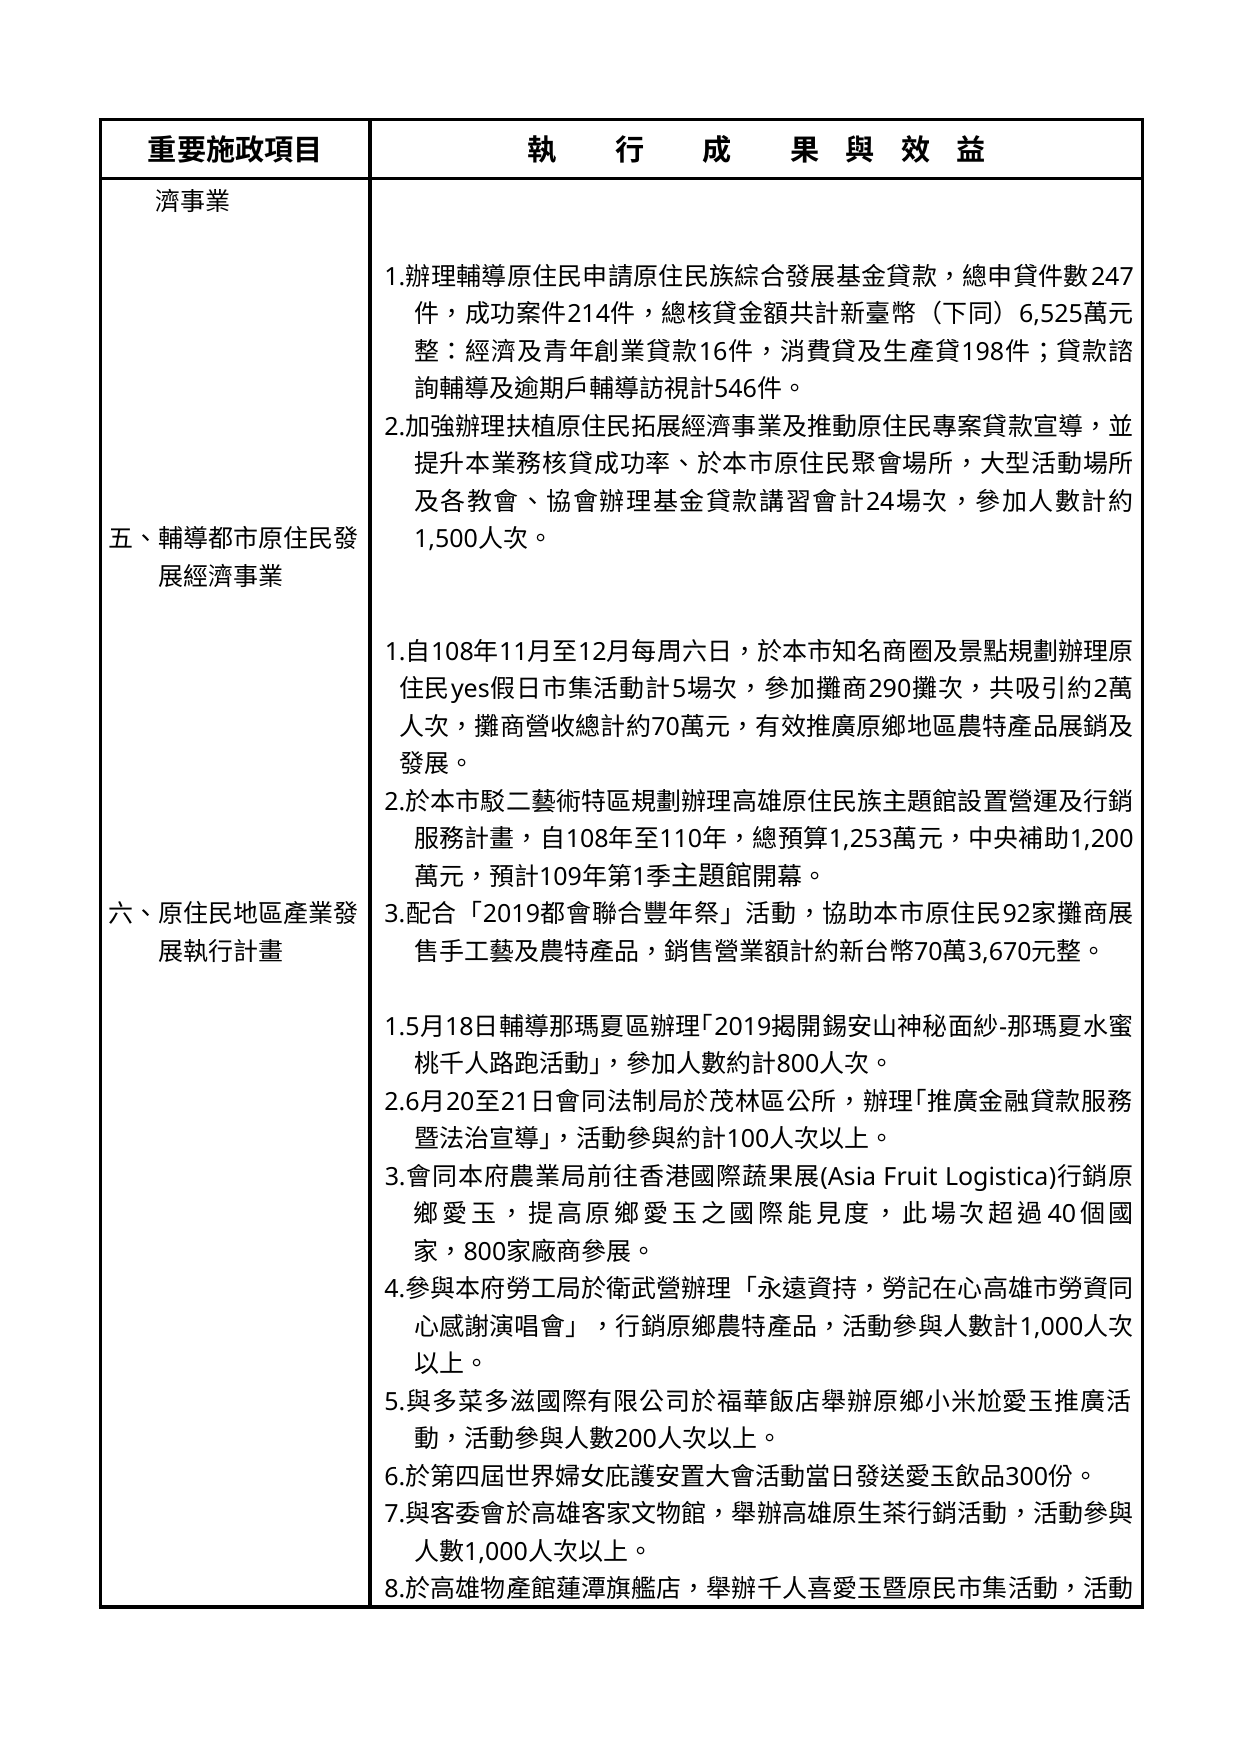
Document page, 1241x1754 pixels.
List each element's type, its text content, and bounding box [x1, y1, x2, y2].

table_cell 壹、ㄧ般行政 ㄧ、服務中心管理 貳、原住民文化教育業務 一、推展原住民社會教育 二、族語復振計畫 三、核發原住民學生獎學金、助學金、幼教補助 四、推展原住民體育活動 五、推動民俗祭儀、文化及社教活動 參、原住民衛生福利業務 一、加強職業訓練及就業服務 二、爭取原住民社會住宅並補助購置住宅及租購國宅，安置中低收入原住民家庭 三、社會救助與關懷 四、加強原住民權益及福利宣導 五、加強原住民社會安全 六、促進原住民健康，協助推動原住民長照 肆、原住民地區公共建設 一、辦理108年度部落安全環境建設工程 二、原住民部落特色道路改善計畫 三、108年豪雨災後復建工程 四、前瞻基礎建設計畫 伍、原住民經濟及土地管理 一、原住民保留地「全民造林運動實施計畫」及「禁伐補償計畫」 二、輔導原住民保留地開發與管理 三、輔導改正原住民保留地超限利用處理計畫 四、輔導原住民發展經濟事業 五、輔導都市原住民發展經濟事業 六、原住民地區產業發展執行計畫 [102, 180, 368, 1605]
table_header 執 行 成 果 與 效 益 [372, 121, 1141, 177]
table_header 重要施政項目 [102, 121, 368, 177]
table_cell 1.強化辦公大樓、主題公園及設備管理，提供最佳服務。 （1）辦理辦公大樓、主題公園委外清潔打掃，營造優質環境，提升服務品質。 （2）定期管理維護辦公大樓設施，便利民眾使用。 （3）美化辦公環境提供完善服務空間。 1.辦理原住民部落大學 (1)為推動終身學習，傳承原住民傳統知能及學習現代新知，提升原住民人力素質， 108年度開設包括原住民文化學程、產業開發學程、生活知能學程、生態及部落學程計4大類學程共計74班，學員人數1,424人，並辦理2場次學習成果展，參與人數超過300人次。 (2)本市立空中大學及部落大學兩校設立「原住民族文化創意產業學分學程」，其中分為「原住民文化學程」、「產業開發學程」、「生活知能學程」、「生態與營造學程」等四大領域，每修讀完單項學程課程，即頒發學程認證書，修讀完四大學程，即頒發「原住民族文化創意產業學分學程」證明書（80學分），完成上開80學分後，再依規定修滿市立空大48學分課程，即授予市立空大學士學位文憑，讓部落大學課程能兼具理論與實務，鼓勵原住民朋友積極學習獲得大學文憑。 (3)本市部落大學108年9月9日及9月20日分別在市立空大及桃源區寶山部落，與市立空大合辦「原住民族公共議題論談-部落創富 財來原鄉」，共計5個場次，針對原住民族所關注之公共議題，邀請相關領域之專家學者進行座談，參與人數300人次。 2.與教育局合作持續推動本市茂林區多納國小、茂林國小及桃源區樟山國小等推動辦理民族實驗小學。 3.每周三下午4時至5時首播並於週日下午1時至2時重播「e啦原住民」，與高雄廣播電臺合作並由本市自製播出，內容包含各行業原住民族人專訪、部落大小事、原鄉產業推廣及原住民相關活動資訊及政令宣導。 1.加強原住民族語推動 (1)為傳承原住民各族群母語，俾激發族人使用族語之意願，帶動族語的振興，108年度族語推廣設置補助計畫進用族語推廣人員共計有11名。辦理推動原住民族語學習家庭，加強族語生活化及增加族語使用的機會。並配合中央推動族語學習家庭61戶(計217人)及族語傳習班28班(計195人)，族語聚會所13班(計170人)，輔導及陪伴學員參加族語能力認證考試，包括阿美語、布農語、排灣語、茂林魯凱語、萬山魯凱語、拉阿魯哇語及卡那卡那富語等語別，受益人共計582人。 (2)鼓勵在家營造全族語環境，讓幼兒沉浸在族語生活對話、互動中自然而然學會族語，增加母語在家裡使用的機會，帶動在家庭學習族語的風氣。配合中央推動族語扎根補助計畫，截至12月底本市有44位族語保母，托育幼兒53位。 (3)108年每週六上午11時至12時，播出Ya!原來是這樣族語廣播節目，由霧台魯凱族洪金玉老師及伊賽老師主持，族語節目包含各族語別之族語傳說故事、「原住民族語E樂園」生活會話篇之族語對話及教唱族語歌謠(含霧台魯凱語、布農語、阿美語、排灣語、茂林魯凱語、萬山魯凱語、卡那卡那富語、太魯閣語、拉阿魯哇語等共計9語別)，受益人約計10,000人次。 (4)108年3月19、22、26、28日，課程共計24小時，在本府人力發展中心辦理族語師資增能研習「族語公文書寫研習班」，參加人數計31人(男 10人、女21人)，課程包括分析國家語言的法制過程與內容、當前台灣原住民族語言推動模式、族語自主學習-族語E樂園簡介、族語自主學習-族語能力自我評估、世界咖啡館、族語工作坊/共同產出、多語言聚會所等課程。 (5)108年4月17日在旗山國小辦理「第五屆原住民族語單詞競賽」初賽，薦派國小組、國中組各前2名優勝隊伍、瀕危國小組3隊及瀕危國中組6隊伍，於108年6月8日至9日假國立臺灣師範大學代表本市參加全國決賽，並榮獲三冠軍一亞軍一季軍之殊榮，總獎金34萬元，總成績為全國之冠，也是歷年來成績最亮眼的一次。 (6)透過舉辦各類族語競賽活動方式，檢核族語學習成效，於108年10月5日在鳳山行政中心大禮堂辦理「第九屆原住民族語戲劇競賽」初賽，薦派家庭組、社會組及學生組(2隊伍並列冠軍)之各組第一名優勝隊伍等4隊伍，於108年10月26-27日參加「全國第九屆原住民族語戲劇競賽」決賽活動，本市學生組代表隊桃源區興中國小榮獲冠軍，獎金10萬；學生組代表隊桃源區樟山國小榮獲最佳男、女演員獎，各2萬，共計4萬；社會組代表隊「本市拉阿魯哇文教協進會」榮獲亞軍，獎金8萬元；家庭組代表隊放學後快樂時光隊榮獲第六名，獎金1萬；綜上共計獎金23萬元，總成績為全國之冠。 1.核發108年學齡前幼童托教補助公立幼兒園計734人，私立幼兒園計758人，核定補助計1,492人，核發經費計新台幣1,381萬6,806元整。 2.108年原住民學生營養午餐免付費資格，核定國小學生計2,161人，國中學生計915人，核定補助共計3,076人。 3. 核發108年原住民學生成績優秀及特殊才藝獎學金國小803人、國中223人、高中職121人及大專以上32人共計1,179人，核發獎學金計291萬9,000元。 1.推展原住民族運動風氣 (1)核發全國原住民族運動會獎助金：本市代表隊於3月23-25日在臺中市參加「108年度全國原住民族運動會」榮獲3金9銀6銅的優異成績，獎牌數較去年多3面，獲獎選手及教練共計30人，核發金額計新台幣51萬4,500元。 (2)2019高雄市原住民族傳統體育競技慢速壘球錦標賽活動，報名組別分為傳統競賽18隊、慢速壘球22隊，共計40支隊伍報名，為期兩天的活動吸引總計超過2,000人次參與。 (3)補助茂林國民中學辦理「108年高雄市原住民國中四校族群文化交流、傳統技藝競賽暨聯合運動會」活動，計新台幣10萬元，現場逾300名師生參與。 1.108度年輔導補助本市原住民社團、教會、同鄉會及學校辦理民俗祭儀、文化及社教活動共22場次，共計補助新台幣60萬元整。 2.辦理社會教育學習型系列活動計畫，補助本市計6個社團，提6項計畫案，共計補助66萬元整。 3.本府協助提案平埔族群聚落活力計畫，本(108)年度由荖濃及木柵等2個聚落通過補助審核，補助金額總計新台幣281萬元。 4.辦理2019高雄市原住民族聯合豐年祭儀活動-Tangidrakakalane魯凱族收穫祭，以魯凱族為主題族群代表展演，本市共計35個原民團體參與聯合展演，攤位共130攤，傳統趣味競賽有兔跳麻袋、鋸木、頂上功夫及撒網，共計500位參賽者參與比賽，吸引總計超過10,000人次參與活動。 1.辦理就業媒合活動及就業博覽會39場次，317人次參加，提供原住民工作機會並輔導與諮詢就業。 2.原住民就業諮詢服務台建置勞動力人口數564人，職業訓練178人，媒合成功231人，穩定就業130人，職能向上35人，提升原 住民就業質與量。 3.辦理多元化原住民職業教育訓練補助，補助14位（中餐烹調-葷食5人、坐月子服務人員培訓1人、小客車升大客車2人、乙級船員養成班1人、聯結車1人、3公噸以上固定式起重機2人、伸臂式起重機1人及美容1人）取得結業證書或證照者。 4.鼓勵原住民取得專業技術證照，藉以提升就業率及工作穩定性，提升原住民之職場競爭力，108全年度補助考取丙級技術士證207人、乙級技術士證38人、甲級技術士證2人，共計247人，累計核發153萬5,000元整。 5.為保障原住民族工作權益，核發原住民機構、法人或團體證明書50件，提高具原住民人數佔80%以上之機構、法人或團體獲得工作之機會。 6.辦理就業促進-臨時工作津貼計畫，進用人員2名協助推動各項業務，並輔導其成為原住民政策種子。 7.辦理原住民大專學生暑期工讀計畫，共計進用69名工讀生，提供原住民學生從工讀當中，學習人際相處、團隊合作、獨立及敬業精神，學以活用，強化終身學習及就業競爭力。 8.辦理原住民職業訓練班「專技高考社工師培訓班」計1人，參訓並輔導考取社工師，養成原住民一技之長、提高就業力。 9.108年10月31日假義守大學校辦理提升原住民就業競爭力實施計畫-「電影讀書會-職場人生態度」活動，計53人參加。 1.核發購置住宅補助，每戶20萬元，減輕本市原住民購屋經濟負擔，促進房屋自有率，計補助34戶，核發經費計新台幣680萬元整。 2.核發修繕住宅補助（屋齡7年以上），改善居家品質，減輕修建負擔，最高補助10萬元，計補助20戶，核發經費計新台幣200萬元整。 3.補助原住民整建整修自用住宅（屋齡10年以上），改善居家品質，減輕修建負擔，最高補助2萬元，計補助28戶，核發經費計新台幣56萬元整。 4.設置小港及鳳山五甲原住民社會住宅(以下簡稱原民社宅)總計36戶，以每月租金3,500元平價出租原住民中低收入家庭，解決居住問題。 5.原住民社宅設施設備維護管理： (1)完成7戶小港原民社宅房舍設施設備修繕工程。 (2)因應本府水利局汙水處理工程計畫，本市配合完成五甲原民社宅雨汙水分管工程。 (3)「前瞻基礎建設－城鄉建設高雄市都會原住民部落營造計畫」辦理五甲國宅防漏與改善既有戶外空間設施及山明國宅整修工程，108年度已完成第一期工程，另第二期工程刻正執行中。 (4)「前瞻基礎建設－城鄉建設高雄市都會原住民部落營造計畫」辦理原住民族部落文化健康綜合服務據點友善空間展建工程第二期工程刻正執行中。 6.原住民社宅文化及福利服務活動： (1)108年6月至7月完成辦理「彈奏原民聲活動課程(烏克麗麗)」，參與學員計有15人，並於108年8月30日辦理彈奏原民聲烏克麗麗成果發表活動，活動參與人員計約有100名。 (2)鳳山五甲原民社宅於7月20日起至11月16日辦理族語教學課程(阿美族語)，計有15人參與。 (3)小港原民社宅辦理社會福利宣導活動2場次，計30人次參與，提 供住戶了解自殺防治及本市農園公田認領資訊。 (4)鳳山五甲原民社宅於9月19日辦理原家有愛親職教育課程暨住戶 座談會，參與人數計有20人。 (5)鳳山五甲原民社宅於10月21日辦理登革熱宣導防治活動，計有30人參與。 7.有關原民社宅歷年積欠租金強制執行案，本年度總計辦理8件，其中7件執行未果，1件進行中，本年度已追回積欠租金總計金額為22, 547元。 8.針對本市拉瓦克部落安置案，為解決居住問題，安定其生活，本市截至至今總計安置於原民社宅計有16戶，分別搬遷至小港社宅計有12戶；鳳山五甲社宅計有4戶，未接受社宅安置戶計有11戶，本府刻正研議按住戶訴求研擬異地安置。 1.辦理原住民急難救助189人，補助金額新台幣2,517,644元。 2.原住民服務員及家庭服務中心社工輪班進駐少年及家事法院設置之原住民諮詢服務站，提供社會福利諮詢與轉介等服務計25人次。 3. 執行108年度原住民服務員提供原住民福利服務及協助社會救助案計3,270件，並訪視原住民提供社會資源供切合需要的族人以落實關懷。 4. 執行108年度辦理原住民福利服務實施計畫經費計新台幣157萬4,500元，補助關懷照顧專案型計畫：4件及其他福利服務計畫：23件，共計27件，舉辦社會福利相關活動，計4,400人參與。 5.邀集原住民族家庭服務中心、部落文化健康站、都會區老人日間關懷站及部落食堂等社會資源，召開2場次原住民社福網絡連繫會議。 1.配合原住民社團網絡聯繫大型活動宣導宣導反毒資訊，提升本市原住民反毒知能，共計辦理6場反毒宣導活動，計11,086人受益。 2.設置5處原住民族家庭服務中心(茂林區、那瑪夏區、桃源區、都會北區及都會南區)，在原住民家庭遭逢生活、經濟等困境時，即時關心並協助其申請各項救助及福利資源並提供諮詢服務計1,749人次。 3.辦理原住民族婦女權益教育講座與溝通平台活動計42場次，參與人數1,472人次。 4.補助5處原住民族家庭服務中心社工員及社工助理辦理「原住民族社會工作人員執業安全計畫」，保障原家中心社工人員執業安全，使社工人員在安全、安心及安定之工作環境下致力弱勢民眾之福利服務，參加研習人數計15人。 聘任律師事務所擔任法律諮詢顧問，駐點本市提供電話諮詢，為原住民族人提供免費法律諮詢服務計43人次。 2.辦理原住民法律訴訟補助，補助族人因權益受損訴訟所需之費用計1人。 3.執行108年度法律宣導-原住民地區法律義診活動計畫，特聘請執 業律師至原鄉辦理共計3場次提供免費法律諮詢服務，計156人 受益。 4.配合各式活動辦理消費者保護法令宣導，增進原住民消費安全之理念與知識，保障原住民消費權益。 5.於4月23日邀請配合兆豐保險公司假本府鳳山行政中心第二會議 辦理「108年度原住民團體意外保險作業說明會」，參加人員為本市 37個區公所原住民業務承辦人。 6.辦理原住民健康保險相關業務宣導及團體意外險業務各一場次，計有148人參加。 7.加強婦女人身安全、家暴及性侵害、性騷擾防治等宣導工作累計辦理19場次服務人次計有1,664人。 8.連結高雄廣播電台(94.3)、e啦原住民節目資源，協助託播婦女人 身安全、家暴及性侵害、性騷擾防治等相關宣導。 為照顧都會區及原住民區長者，設置部落文化健康站25站及都會區老人日間關懷站2站及部落食堂1站，服務人數915人，提供電話問安及關懷訪視、生活諮詢與照顧服務轉介、餐飲服務、心靈與文化、健康促進等活動，促進原住民就業機會照服員78人、服務員4人、廚工1人。 爭取前瞻計畫-原民部落營造-文健站友善空間整建第二期申請核定25處文健站補助經費計新台幣6,768萬2,443元。 設置都會農園 原設置2處原住民都會農園(位於小港區、楠梓區)，本市於108年11月15日於杉林區大愛園區成立第3座原住民都會農園，提供設籍本市原住民申請，共計171戶。農園不僅提供都會區族人耕種的環境，促進家庭親子間的互動關係，並藉此傳承教育下一代原住民傳統農耕的知識，經由作物的種植，學習傳統語言及農耕曆，達成老幼共學、文化傳承目的。連結文化健康站建置健康促進網絡，推動健康無毒，發展適合長輩之健康飲食，建構完善福利服務網絡，拓展關懷服務面向與範圍。 6月19日、21日分別於南、北區農園辦理傳統作物耕種輔導教學，計172人參與。 6月29日於輔英科技大學舉辦營養料理菜單培訓課程，計62人參與。 11月9日辦理「VUVU餐飲烹飪競賽」，參賽選手以3處本市農園農戶及25間文化健康站備餐準備人員，計有100人參與，假輔英科技大學高齡全程照顧人才培育中心、高齡及長期照護事業系、保健營養系共同辦理競賽活動，並應用實作栽培作物設計開發營養料理手冊與菜單及辦理健康料理烹飪等相關課程，提供族人健康、安全的飲食，建構農事正當休閒運動之健康概念，發展適合長輩之健康飲食，達到提升本市原住民健康促進，及提高原住民平均餘命目標。 11月28日、29日於杉林區永齡農場辦理液肥理論及製作教學、認識病蟲害及防治教學課程，及進行農園參訪活動，瞭解現代化農園經營管理理念。參與人數共計152人。 辦理原住民健康講座、愛滋病及自殺防治宣導暨健康檢驗活動6 場次，計有365人參加，使民眾正確認識愛滋及其傳染途徑並其 預防之方法。 辦理原住民部落道路改善、原住民部落基礎設施改善。108年計畫經費:4,500萬元，工程案件共13件，截至108年12月底，已完工12件，餘1件預計109年1月完工。 為發展原住民地區部落產業、引進觀光人潮、推廣在地農產品，本府向原住民族委員會爭取經費辦理原住民部落特色道路改善計畫，108年度共計爭取8件工程，經費8,488萬1,796元。截至108年12月底，4件已完工，4件施工中。 原住民族委員會107年度公共工程施工查核作業執行績效考核，本市成績全國第2名。 原住民族委員會考核107年度原住民族部落永續發展造景計畫，本府榮獲全國第2名。 原住民族委員會考核107年度原住民族部落特色道路改善計畫，本府榮獲全國第2名。 108年6月豪雨及8月利奇馬及白鹿颱風災後復建工程，本府共核定9件工程，復建經費8,684萬7,850元，截至108年12月底，5件施工中、3件發包中、1件設計中。 1.本市原住民族地區文化健康綜合服務據點周邊及部落內公共設施多有數量不足或服務機能不佳情形，影響所及除降低週遭生活環境及居住品質，更影響原住民族長照或社會福利服務場域整體發展及部落文化傳承，本府向原住民族委員會爭取「前瞻基礎建設計畫-城鄉建設-原民部落營造-服務據點周邊及部落內公共設施改善」計畫，共計爭取1件工程，經費300萬元，已完工。 2.為整合長照、幼托、學童課後照顧等功能，本府向中央爭取部落之心-原住民故事館整修工程計3,529萬4,117元，並於108年11月29日完工。 3.為改善都市原住民社會住宅及周遭環境，本府向中央爭取都會原住民部落營造計畫，辦理五甲國宅及小港國宅環境改善等2件工程，經費3,421萬7006元，截至108年12月底，1件已完工，1件施工中。 1.辦理原住民保留地獎勵造林計畫－面積約637.6公頃，獎勵金1,788 萬9,301元，由行政院農業委員會林務局補助辦理。 2.辦理原住民保留地禁伐補償計畫面積受理面積3,549.78公頃，核定 面積3,051.48，金額9,154萬4,400元整，由原住民族委員會專款 補助辦理。 1.辦理原住民保留地所有權移轉原住民保留地權利回復計畫移轉取得所有權登記共計265筆、受益151人；桃源區非原住民承租權繼承案2筆，桃源區、茂林區及那瑪夏區公所為臨時需用公有土地使用同意計18筆。 2.高雄市茂林溫泉產業示範區建築新建工程案，於107年5月15日決標 ，並於同年10月21日申報開工，並辦理第1次設計變更後工程金額 7,577萬4,792元，工期325個工作天，預計109年5月完工，將可帶 動茂林地區觀光及休閒產業發展。 3.原鄉地區傳統遺址及生態資源維護計畫-推動108年原鄉地區傳統遺址及生態資源維護計畫，以培訓原鄉地區傳統遺址及生態資源維護隊隊員自然資源及生態導覽解說能力、文化遺址清查等，賦予當地原住民巡查、響導、保育及友善部落加值服務及防救災等工作任務，增加在地就業機會27人；輔導與培訓傳統文化及自然資源管理專才26小時；傳統有形文化調查及維護13處/432.42公里；傳統生態資源永續利用951.13公頃；友善部落加值服務169件。 辦理「108年度全民造林運動實施計畫－山坡地超限利用處理計畫」超限利用地造林獎勵金；檢測合格面積計257.26公頃。行政院農業委員會水土保持局實際核撥造林奬勵金新臺幣470萬700元。 1.辦理輔導原住民申請原住民族綜合發展基金貸款，總申貸件數247件，成功案件214件，總核貸金額共計新臺幣（下同）6,525萬元整：經濟及青年創業貸款16件，消費貸及生產貸198件；貸款諮詢輔導及逾期戶輔導訪視計546件。 2.加強辦理扶植原住民拓展經濟事業及推動原住民專案貸款宣導，並提升本業務核貸成功率、於本市原住民聚會場所，大型活動場所及各教會、協會辦理基金貸款講習會計24場次，參加人數計約1,500人次。 1.自108年11月至12月每周六日，於本市知名商圈及景點規劃辦理原住民yes假日市集活動計5場次，參加攤商290攤次，共吸引約2萬人次，攤商營收總計約70萬元，有效推廣原鄉地區農特產品展銷及發展。 2.於本市駁二藝術特區規劃辦理高雄原住民族主題館設置營運及行銷服務計畫，自108年至110年，總預算1,253萬元，中央補助1,200萬元，預計109年第1季主題館開幕。 3.配合「2019都會聯合豐年祭」活動，協助本市原住民92家攤商展售手工藝及農特產品，銷售營業額計約新台幣70萬3,670元整。 1.5月18日輔導那瑪夏區辦理｢2019揭開錫安山神秘面紗-那瑪夏水蜜 桃千人路跑活動｣，參加人數約計800人次。 2.6月20至21日會同法制局於茂林區公所，辦理｢推廣金融貸款服務暨法治宣導｣，活動參與約計100人次以上。 3.會同本府農業局前往香港國際蔬果展(Asia Fruit Logistica)行銷原鄉愛玉，提高原鄉愛玉之國際能見度，此場次超過40個國家，800家廠商參展。 4.參與本府勞工局於衛武營辦理「永遠資持，勞記在心高雄市勞資同心感謝演唱會」，行銷原鄉農特產品，活動參與人數計1,000人次以上。 5.與多菜多滋國際有限公司於福華飯店舉辦原鄉小米尬愛玉推廣活動，活動參與人數200人次以上。 6.於第四屆世界婦女庇護安置大會活動當日發送愛玉飲品300份。 7.與客委會於高雄客家文物館，舉辦高雄原生茶行銷活動，活動參與人數1,000人次以上。 8.於高雄物產館蓮潭旗艦店，舉辦千人喜愛玉暨原民市集活動，活動參與人數1,500人次以上。 9.108年度於本市三區原鄉規劃並執行「高雄原鄉愛玉產業聚落創新 推動計畫」，自108年至110年，總預算2,540萬8,600元，中央補助2,250萬元。 [372, 180, 1141, 1605]
